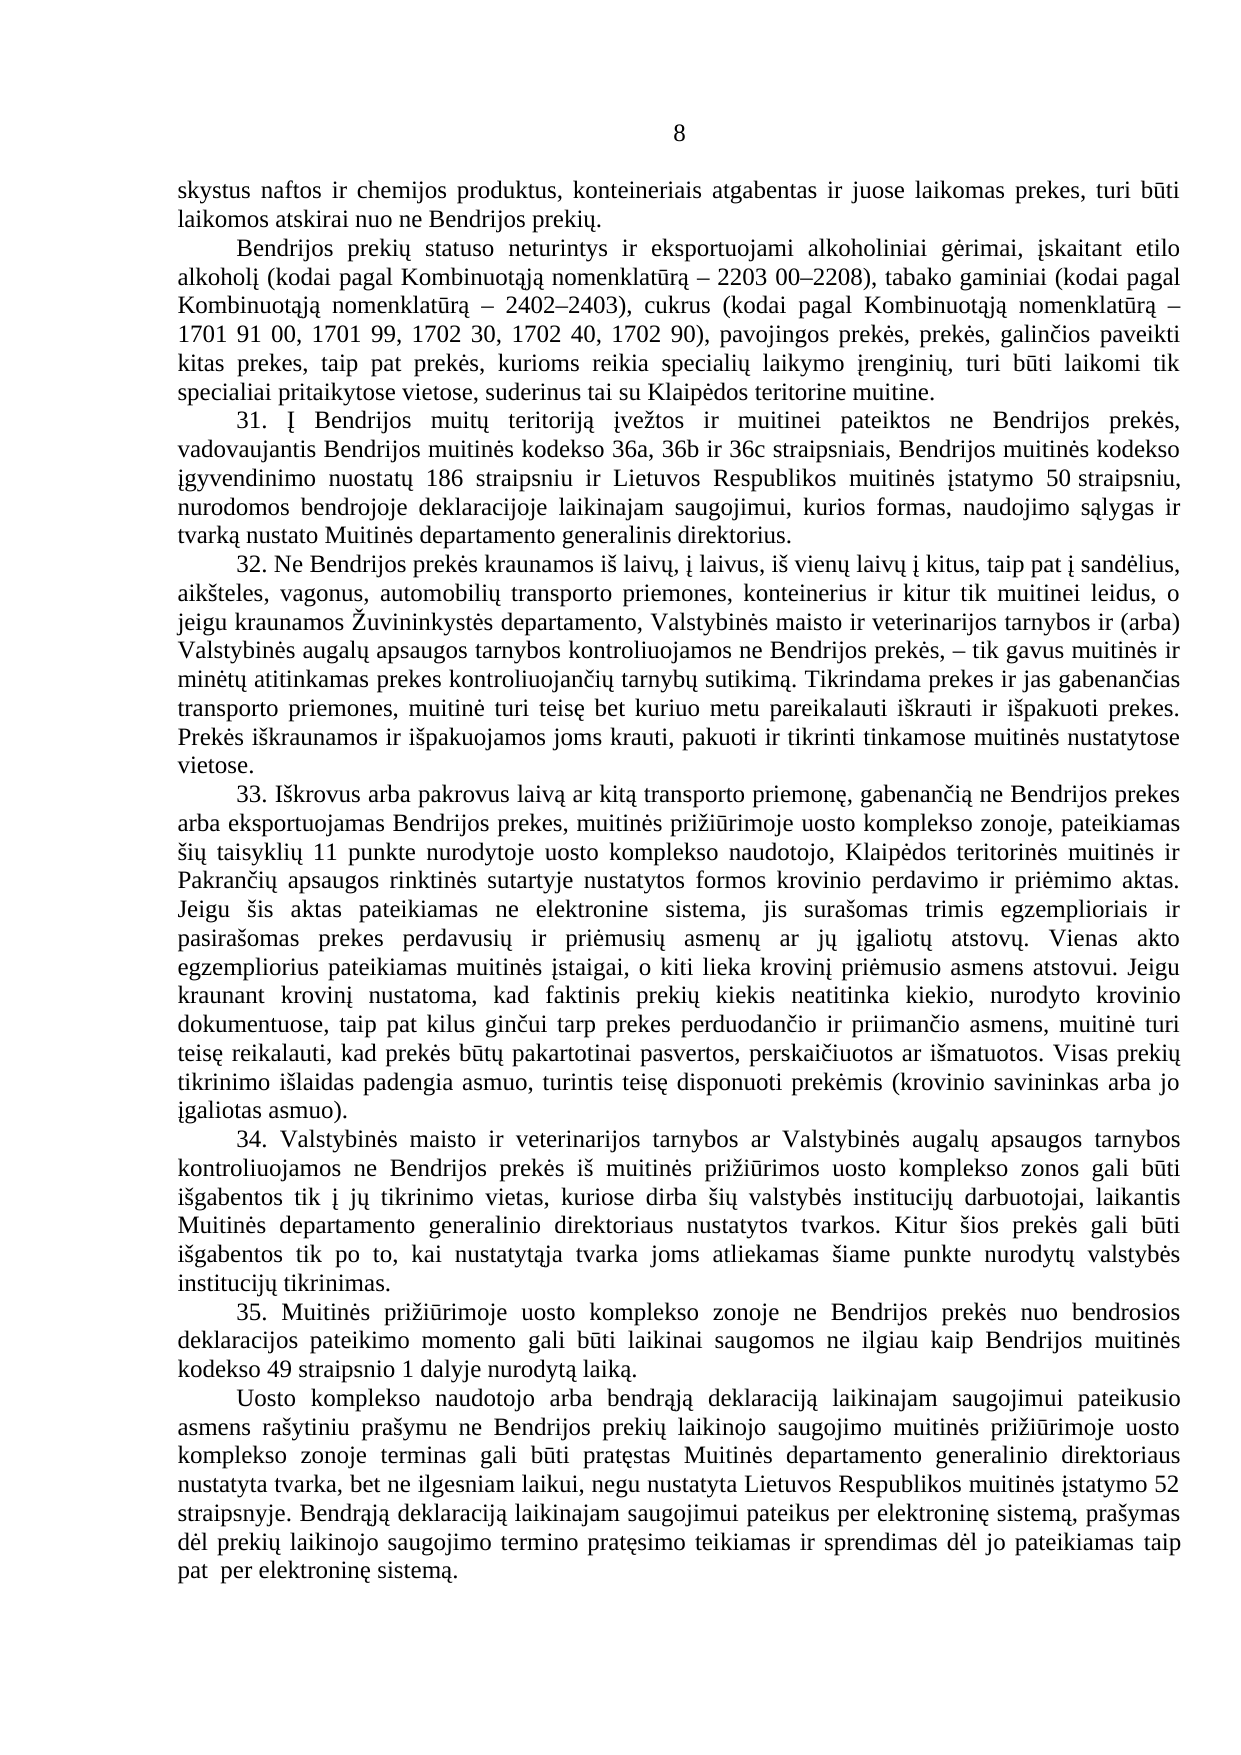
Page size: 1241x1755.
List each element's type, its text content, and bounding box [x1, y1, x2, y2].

text skystus naftos ir chemijos produktus, konteineriais atgabentas ir juose laikomas prekes, turi būti laikomos atskirai nuo ne Bendrijos prekių. [177, 176, 1181, 233]
text Uosto komplekso naudotojo arba bendrąją deklaraciją laikinajam saugojimui pateikusio asmens rašytiniu prašymu ne Bendrijos prekių laikinojo saugojimo muitinės prižiūrimoje uosto komplekso zonoje terminas gali būti pratęstas Muitinės departamento generalinio direktoriaus nustatyta tvarka, bet ne ilgesniam laikui, negu nustatyta Lietuvos Respublikos muitinės įstatymo 52 straipsnyje. Bendrąją deklaraciją laikinajam saugojimui pateikus per elektroninę sistemą, prašymas dėl prekių laikinojo saugojimo termino pratęsimo teikiamas ir sprendimas dėl jo pateikiamas taip pat per elektroninę sistemą. [177, 1383, 1181, 1584]
text 32. Ne Bendrijos prekės kraunamos iš laivų, į laivus, iš vienų laivų į kitus, taip pat į sandėlius, aikšteles, vagonus, automobilių transporto priemones, konteinerius ir kitur tik muitinei leidus, o jeigu kraunamos Žuvininkystės departamento, Valstybinės maisto ir veterinarijos tarnybos ir (arba) Valstybinės augalų apsaugos tarnybos kontroliuojamos ne Bendrijos prekės, – tik gavus muitinės ir minėtų atitinkamas prekes kontroliuojančių tarnybų sutikimą. Tikrindama prekes ir jas gabenančias transporto priemones, muitinė turi teisę bet kuriuo metu pareikalauti iškrauti ir išpakuoti prekes. Prekės iškraunamos ir išpakuojamos joms krauti, pakuoti ir tikrinti tinkamose muitinės nustatytose vietose. [177, 549, 1181, 779]
text Bendrijos prekių statuso neturintys ir eksportuojami alkoholiniai gėrimai, įskaitant etilo alkoholį (kodai pagal Kombinuotąją nomenklatūrą – 2203 00–2208), tabako gaminiai (kodai pagal Kombinuotąją nomenklatūrą – 2402–2403), cukrus (kodai pagal Kombinuotąją nomenklatūrą – 1701 91 00, 1701 99, 1702 30, 1702 40, 1702 90), pavojingos prekės, prekės, galinčios paveikti kitas prekes, taip pat prekės, kurioms reikia specialių laikymo įrenginių, turi būti laikomi tik specialiai pritaikytose vietose, suderinus tai su Klaipėdos teritorine muitine. [177, 233, 1181, 406]
text 34. Valstybinės maisto ir veterinarijos tarnybos ar Valstybinės augalų apsaugos tarnybos kontroliuojamos ne Bendrijos prekės iš muitinės prižiūrimos uosto komplekso zonos gali būti išgabentos tik į jų tikrinimo vietas, kuriose dirba šių valstybės institucijų darbuotojai, laikantis Muitinės departamento generalinio direktoriaus nustatytos tvarkos. Kitur šios prekės gali būti išgabentos tik po to, kai nustatytąja tvarka joms atliekamas šiame punkte nurodytų valstybės institucijų tikrinimas. [177, 1124, 1181, 1297]
text 33. Iškrovus arba pakrovus laivą ar kitą transporto priemonę, gabenančią ne Bendrijos prekes arba eksportuojamas Bendrijos prekes, muitinės prižiūrimoje uosto komplekso zonoje, pateikiamas šių taisyklių 11 punkte nurodytoje uosto komplekso naudotojo, Klaipėdos teritorinės muitinės ir Pakrančių apsaugos rinktinės sutartyje nustatytos formos krovinio perdavimo ir priėmimo aktas. Jeigu šis aktas pateikiamas ne elektronine sistema, jis surašomas trimis egzemplioriais ir pasirašomas prekes perdavusių ir priėmusių asmenų ar jų įgaliotų atstovų. Vienas akto egzempliorius pateikiamas muitinės įstaigai, o kiti lieka krovinį priėmusio asmens atstovui. Jeigu kraunant krovinį nustatoma, kad faktinis prekių kiekis neatitinka kiekio, nurodyto krovinio dokumentuose, taip pat kilus ginčui tarp prekes perduodančio ir priimančio asmens, muitinė turi teisę reikalauti, kad prekės būtų pakartotinai pasvertos, perskaičiuotos ar išmatuotos. Visas prekių tikrinimo išlaidas padengia asmuo, turintis teisę disponuoti prekėmis (krovinio savininkas arba jo įgaliotas asmuo). [177, 779, 1181, 1124]
text 35. Muitinės prižiūrimoje uosto komplekso zonoje ne Bendrijos prekės nuo bendrosios deklaracijos pateikimo momento gali būti laikinai saugomos ne ilgiau kaip Bendrijos muitinės kodekso 49 straipsnio 1 dalyje nurodytą laiką. [177, 1297, 1181, 1383]
text 31. Į Bendrijos muitų teritoriją įvežtos ir muitinei pateiktos ne Bendrijos prekės, vadovaujantis Bendrijos muitinės kodekso 36a, 36b ir 36c straipsniais, Bendrijos muitinės kodekso įgyvendinimo nuostatų 186 straipsniu ir Lietuvos Respublikos muitinės įstatymo 50 straipsniu, nurodomos bendrojoje deklaracijoje laikinajam saugojimui, kurios formas, naudojimo sąlygas ir tvarką nustato Muitinės departamento generalinis direktorius. [177, 406, 1181, 549]
